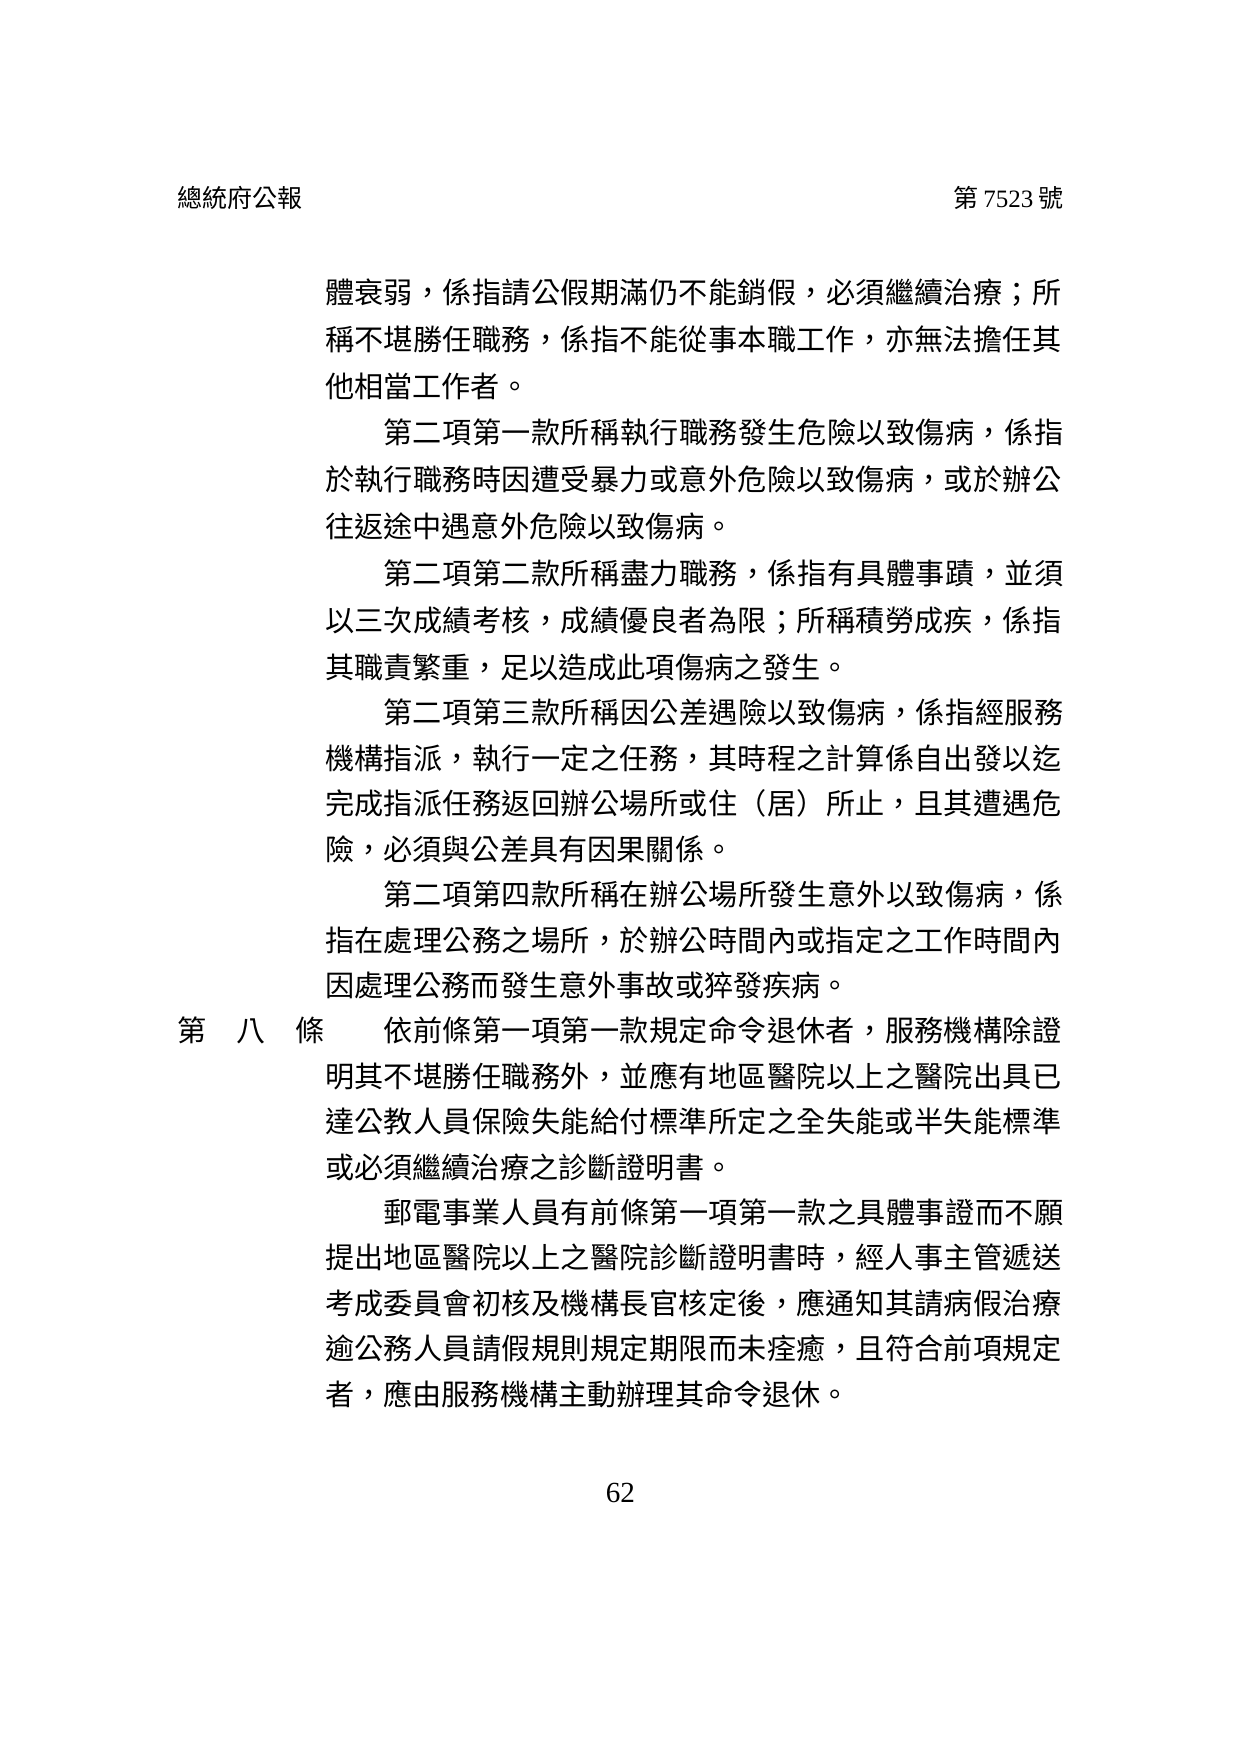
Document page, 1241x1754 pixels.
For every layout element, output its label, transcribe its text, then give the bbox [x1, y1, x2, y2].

text 第二項第一款所稱執行職務發生危險以致傷病，係指於執行職務時因遭受暴力或意外危險以致傷病，或於辦公往返途中遇意外危險以致傷病。 [325, 406, 1063, 547]
text 第 八 條 依前條第一項第一款規定命令退休者，服務機構除證明其不堪勝任職務外，並應有地區醫院以上之醫院出具已達公教人員保險失能給付標準所定之全失能或半失能標準或必須繼續治療之診斷證明書。 [177, 1006, 1063, 1187]
text 郵電事業人員有前條第一項第一款之具體事證而不願提出地區醫院以上之醫院診斷證明書時，經人事主管遞送考成委員會初核及機構長官核定後，應通知其請病假治療；逾公務人員請假規則規定期限而未痊癒，且符合前項規定者，應由服務機構主動辦理其命令退休。 [325, 1187, 1063, 1414]
text 體衰弱，係指請公假期滿仍不能銷假，必須繼續治療；所稱不堪勝任職務，係指不能從事本職工作，亦無法擔任其他相當工作者。 [325, 266, 1063, 406]
text 第二項第四款所稱在辦公場所發生意外以致傷病，係指在處理公務之場所，於辦公時間內或指定之工作時間內，因處理公務而發生意外事故或猝發疾病。 [325, 869, 1063, 1006]
text 第二項第二款所稱盡力職務，係指有具體事蹟，並須以三次成績考核，成績優良者為限；所稱積勞成疾，係指其職責繁重，足以造成此項傷病之發生。 [325, 547, 1063, 688]
text 第二項第三款所稱因公差遇險以致傷病，係指經服務機構指派，執行一定之任務，其時程之計算係自出發以迄完成指派任務返回辦公場所或住（居）所止，且其遭遇危險，必須與公差具有因果關係。 [325, 688, 1063, 869]
